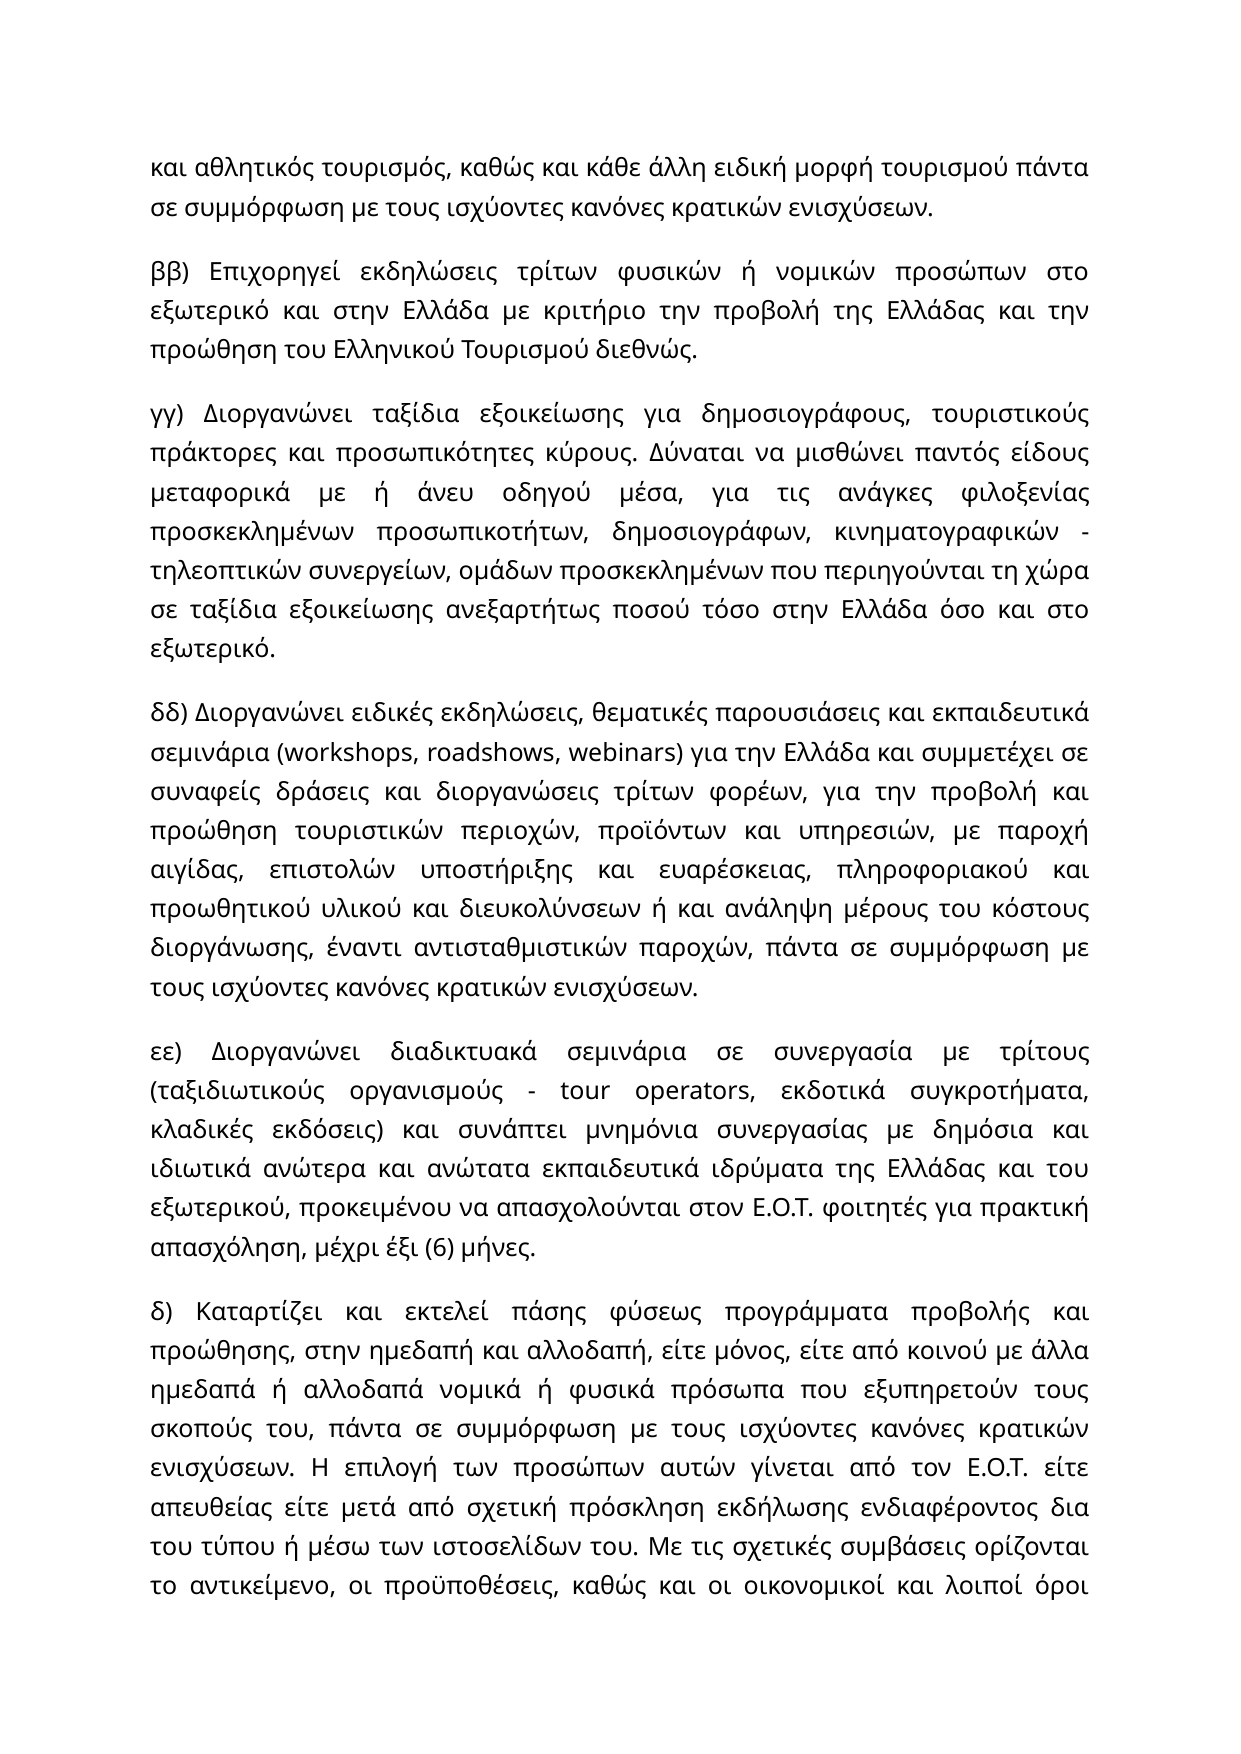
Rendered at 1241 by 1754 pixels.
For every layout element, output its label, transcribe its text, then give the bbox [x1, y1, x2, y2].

text δ) Καταρτίζει και εκτελεί πάσης φύσεως προγράμματα προβολής και προώθησης, στην ημεδαπή και αλλοδαπή, είτε μόνος, είτε από κοινού με άλλα ημεδαπά ή αλλοδαπά νομικά ή φυσικά πρόσωπα που εξυπηρετούν τους σκοπούς του, πάντα σε συμμόρφωση με τους ισχύοντες κανόνες κρατικών ενισχύσεων. Η επιλογή των προσώπων αυτών γίνεται από τον Ε.Ο.Τ. είτε απευθείας είτε μετά από σχετική πρόσκληση εκδήλωσης ενδιαφέροντος δια του τύπου ή μέσω των ιστοσελίδων του. Με τις σχετικές συμβάσεις ορίζονται το αντικείμενο, οι προϋποθέσεις, καθώς και οι οικονομικοί και λοιποί όροι [150, 1293, 1090, 1602]
text και αθλητικός τουρισμός, καθώς και κάθε άλλη ειδική μορφή τουρισμού πάντα σε συμμόρφωση με τους ισχύοντες κανόνες κρατικών ενισχύσεων. [150, 150, 1090, 223]
text δδ) Διοργανώνει ειδικές εκδηλώσεις, θεματικές παρουσιάσεις και εκπαιδευτικά σεμινάρια (workshops, roadshows, webinars) για την Ελλάδα και συμμετέχει σε συναφείς δράσεις και διοργανώσεις τρίτων φορέων, για την προβολή και προώθηση τουριστικών περιοχών, προϊόντων και υπηρεσιών, με παροχή αιγίδας, επιστολών υποστήριξης και ευαρέσκειας, πληροφοριακού και προωθητικού υλικού και διευκολύνσεων ή και ανάληψη μέρους του κόστους διοργάνωσης, έναντι αντισταθμιστικών παροχών, πάντα σε συμμόρφωση με τους ισχύοντες κανόνες κρατικών ενισχύσεων. [150, 695, 1090, 1003]
text ββ) Επιχορηγεί εκδηλώσεις τρίτων φυσικών ή νομικών προσώπων στο εξωτερικό και στην Ελλάδα με κριτήριο την προβολή της Ελλάδας και την προώθηση του Ελληνικού Τουρισμού διεθνώς. [150, 253, 1090, 366]
text γγ) Διοργανώνει ταξίδια εξοικείωσης για δημοσιογράφους, τουριστικούς πράκτορες και προσωπικότητες κύρους. Δύναται να μισθώνει παντός είδους μεταφορικά με ή άνευ οδηγού μέσα, για τις ανάγκες φιλοξενίας προσκεκλημένων προσωπικοτήτων, δημοσιογράφων, κινηματογραφικών - τηλεοπτικών συνεργείων, ομάδων προσκεκλημένων που περιηγούνται τη χώρα σε ταξίδια εξοικείωσης ανεξαρτήτως ποσού τόσο στην Ελλάδα όσο και στο εξωτερικό. [150, 396, 1090, 665]
text εε) Διοργανώνει διαδικτυακά σεμινάρια σε συνεργασία με τρίτους (ταξιδιωτικούς οργανισμούς - tour operators, εκδοτικά συγκροτήματα, κλαδικές εκδόσεις) και συνάπτει μνημόνια συνεργασίας με δημόσια και ιδιωτικά ανώτερα και ανώτατα εκπαιδευτικά ιδρύματα της Ελλάδας και του εξωτερικού, προκειμένου να απασχολούνται στον Ε.Ο.Τ. φοιτητές για πρακτική απασχόληση, μέχρι έξι (6) μήνες. [150, 1033, 1090, 1263]
